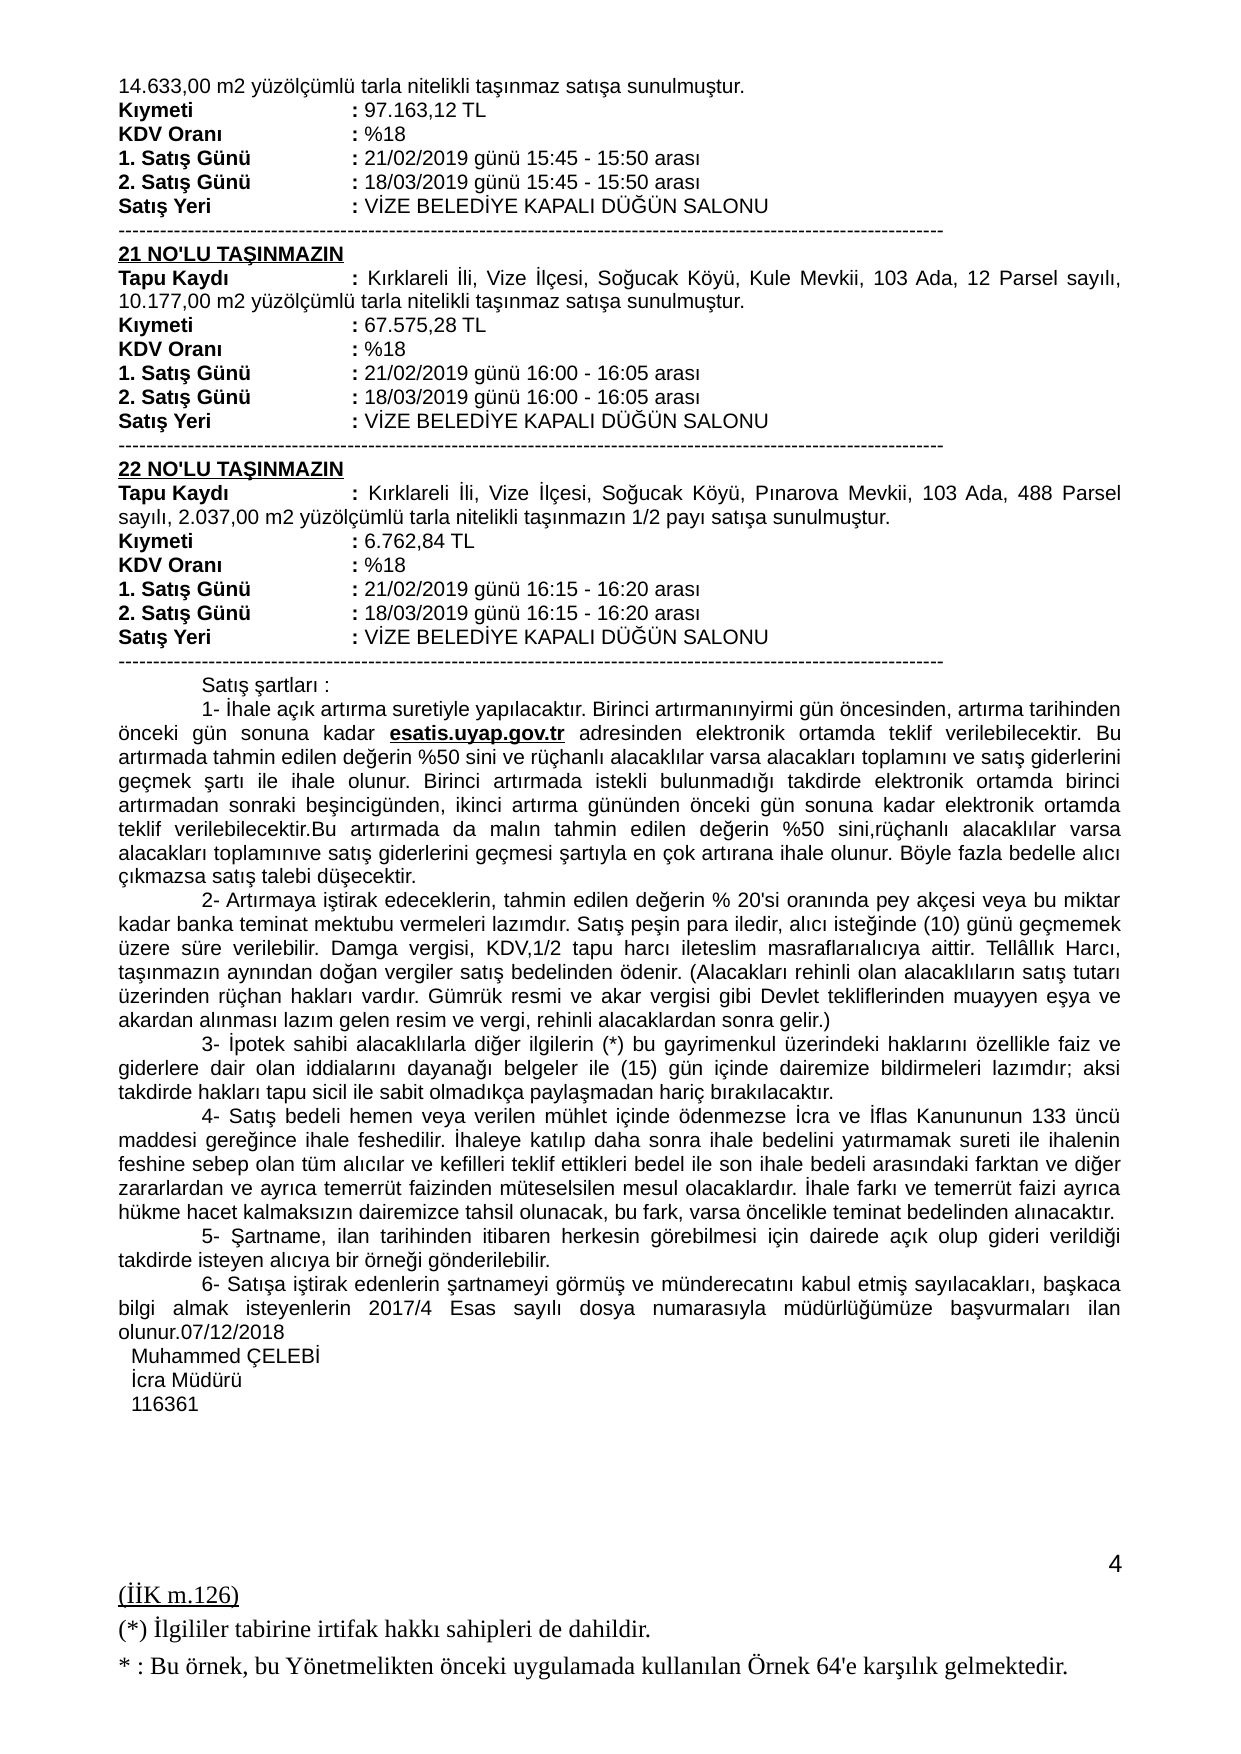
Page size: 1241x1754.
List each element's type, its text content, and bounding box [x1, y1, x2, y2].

text 5- Şartname, ilan tarihinden itibaren herkesin görebilmesi için dairede açık olup gideri verildiği takdirde isteyen alıcıya bir örneği gönderilebilir. [118, 1224, 1122, 1272]
text 2. Satış Günü : 18/03/2019 günü 16:00 - 16:05 arası [118, 385, 1122, 409]
text Satış Yeri : VİZE BELEDİYE KAPALI DÜĞÜN SALONU [118, 625, 1122, 649]
text 22 NO'LU TAŞINMAZIN [118, 457, 1122, 481]
text 6- Satışa iştirak edenlerin şartnameyi görmüş ve münderecatını kabul etmiş sayılacakları, başkaca bilgi almak isteyenlerin 2017/4 Esas sayılı dosya numarasıyla müdürlüğümüze başvurmaları ilan olunur.07/12/2018 [118, 1272, 1122, 1343]
text ----------------------------------------------------------------------------------------------------------------------- [118, 649, 1122, 673]
text 2. Satış Günü : 18/03/2019 günü 15:45 - 15:50 arası [118, 169, 1122, 193]
text Tapu Kaydı : Kırklareli İli, Vize İlçesi, Soğucak Köyü, Kule Mevkii, 103 Ada, 12 Parsel sayılı, 10.177,00 m2 yüzölçümlü tarla nitelikli taşınmaz satışa sunulmuştur. [118, 265, 1122, 313]
text Kıymeti : 67.575,28 TL [118, 313, 1122, 337]
text 21 NO'LU TAŞINMAZIN [118, 241, 1122, 265]
text KDV Oranı : %18 [118, 337, 1122, 361]
text Satış Yeri : VİZE BELEDİYE KAPALI DÜĞÜN SALONU [118, 193, 1122, 217]
text ----------------------------------------------------------------------------------------------------------------------- [118, 433, 1122, 457]
text Tapu Kaydı : Kırklareli İli, Vize İlçesi, Soğucak Köyü, Pınarova Mevkii, 103 Ada, 488 Parsel sayılı, 2.037,00 m2 yüzölçümlü tarla nitelikli taşınmazın 1/2 payı satışa sunulmuştur. [118, 481, 1122, 529]
text Kıymeti : 97.163,12 TL [118, 98, 1122, 122]
text Satış şartları : [118, 673, 1122, 697]
text 1. Satış Günü : 21/02/2019 günü 16:15 - 16:20 arası [118, 577, 1122, 601]
text 2. Satış Günü : 18/03/2019 günü 16:15 - 16:20 arası [118, 601, 1122, 625]
text 4- Satış bedeli hemen veya verilen mühlet içinde ödenmezse İcra ve İflas Kanununun 133 üncü maddesi gereğince ihale feshedilir. İhaleye katılıp daha sonra ihale bedelini yatırmamak sureti ile ihalenin feshine sebep olan tüm alıcılar ve kefilleri teklif ettikleri bedel ile son ihale bedeli arasındaki farktan ve diğer zararlardan ve ayrıca temerrüt faizinden müteselsilen mesul olacaklardır. İhale farkı ve temerrüt faizi ayrıca hükme hacet kalmaksızın dairemizce tahsil olunacak, bu fark, varsa öncelikle teminat bedelinden alınacaktır. [118, 1104, 1122, 1224]
text 3- İpotek sahibi alacaklılarla diğer ilgilerin (*) bu gayrimenkul üzerindeki haklarını özellikle faiz ve giderlere dair olan iddialarını dayanağı belgeler ile (15) gün içinde dairemize bildirmeleri lazımdır; aksi takdirde hakları tapu sicil ile sabit olmadıkça paylaşmadan hariç bırakılacaktır. [118, 1032, 1122, 1104]
text ----------------------------------------------------------------------------------------------------------------------- [118, 217, 1122, 241]
text 1. Satış Günü : 21/02/2019 günü 15:45 - 15:50 arası [118, 146, 1122, 169]
text Satış Yeri : VİZE BELEDİYE KAPALI DÜĞÜN SALONU [118, 409, 1122, 433]
text KDV Oranı : %18 [118, 553, 1122, 577]
text Kıymeti : 6.762,84 TL [118, 529, 1122, 553]
table_header Muhammed ÇELEBİ İcra Müdürü 116361 [124, 1344, 348, 1439]
text KDV Oranı : %18 [118, 122, 1122, 146]
text 14.633,00 m2 yüzölçümlü tarla nitelikli taşınmaz satışa sunulmuştur. [118, 74, 1122, 98]
text 2- Artırmaya iştirak edeceklerin, tahmin edilen değerin % 20'si oranında pey akçesi veya bu miktar kadar banka teminat mektubu vermeleri lazımdır. Satış peşin para iledir, alıcı isteğinde (10) günü geçmemek üzere süre verilebilir. Damga vergisi, KDV,1/2 tapu harcı ileteslim masraflarıalıcıya aittir. Tellâllık Harcı, taşınmazın aynından doğan vergiler satış bedelinden ödenir. (Alacakları rehinli olan alacaklıların satış tutarı üzerinden rüçhan hakları vardır. Gümrük resmi ve akar vergisi gibi Devlet tekliflerinden muayyen eşya ve akardan alınması lazım gelen resim ve vergi, rehinli alacaklardan sonra gelir.) [118, 888, 1122, 1032]
text 1- İhale açık artırma suretiyle yapılacaktır. Birinci artırmanınyirmi gün öncesinden, artırma tarihinden önceki gün sonuna kadar esatis.uyap.gov.tr adresinden elektronik ortamda teklif verilebilecektir. Bu artırmada tahmin edilen değerin %50 sini ve rüçhanlı alacaklılar varsa alacakları toplamını ve satış giderlerini geçmek şartı ile ihale olunur. Birinci artırmada istekli bulunmadığı takdirde elektronik ortamda birinci artırmadan sonraki beşincigünden, ikinci artırma gününden önceki gün sonuna kadar elektronik ortamda teklif verilebilecektir.Bu artırmada da malın tahmin edilen değerin %50 sini,rüçhanlı alacaklılar varsa alacakları toplamınıve satış giderlerini geçmesi şartıyla en çok artırana ihale olunur. Böyle fazla bedelle alıcı çıkmazsa satış talebi düşecektir. [118, 697, 1122, 888]
text 1. Satış Günü : 21/02/2019 günü 16:00 - 16:05 arası [118, 361, 1122, 385]
